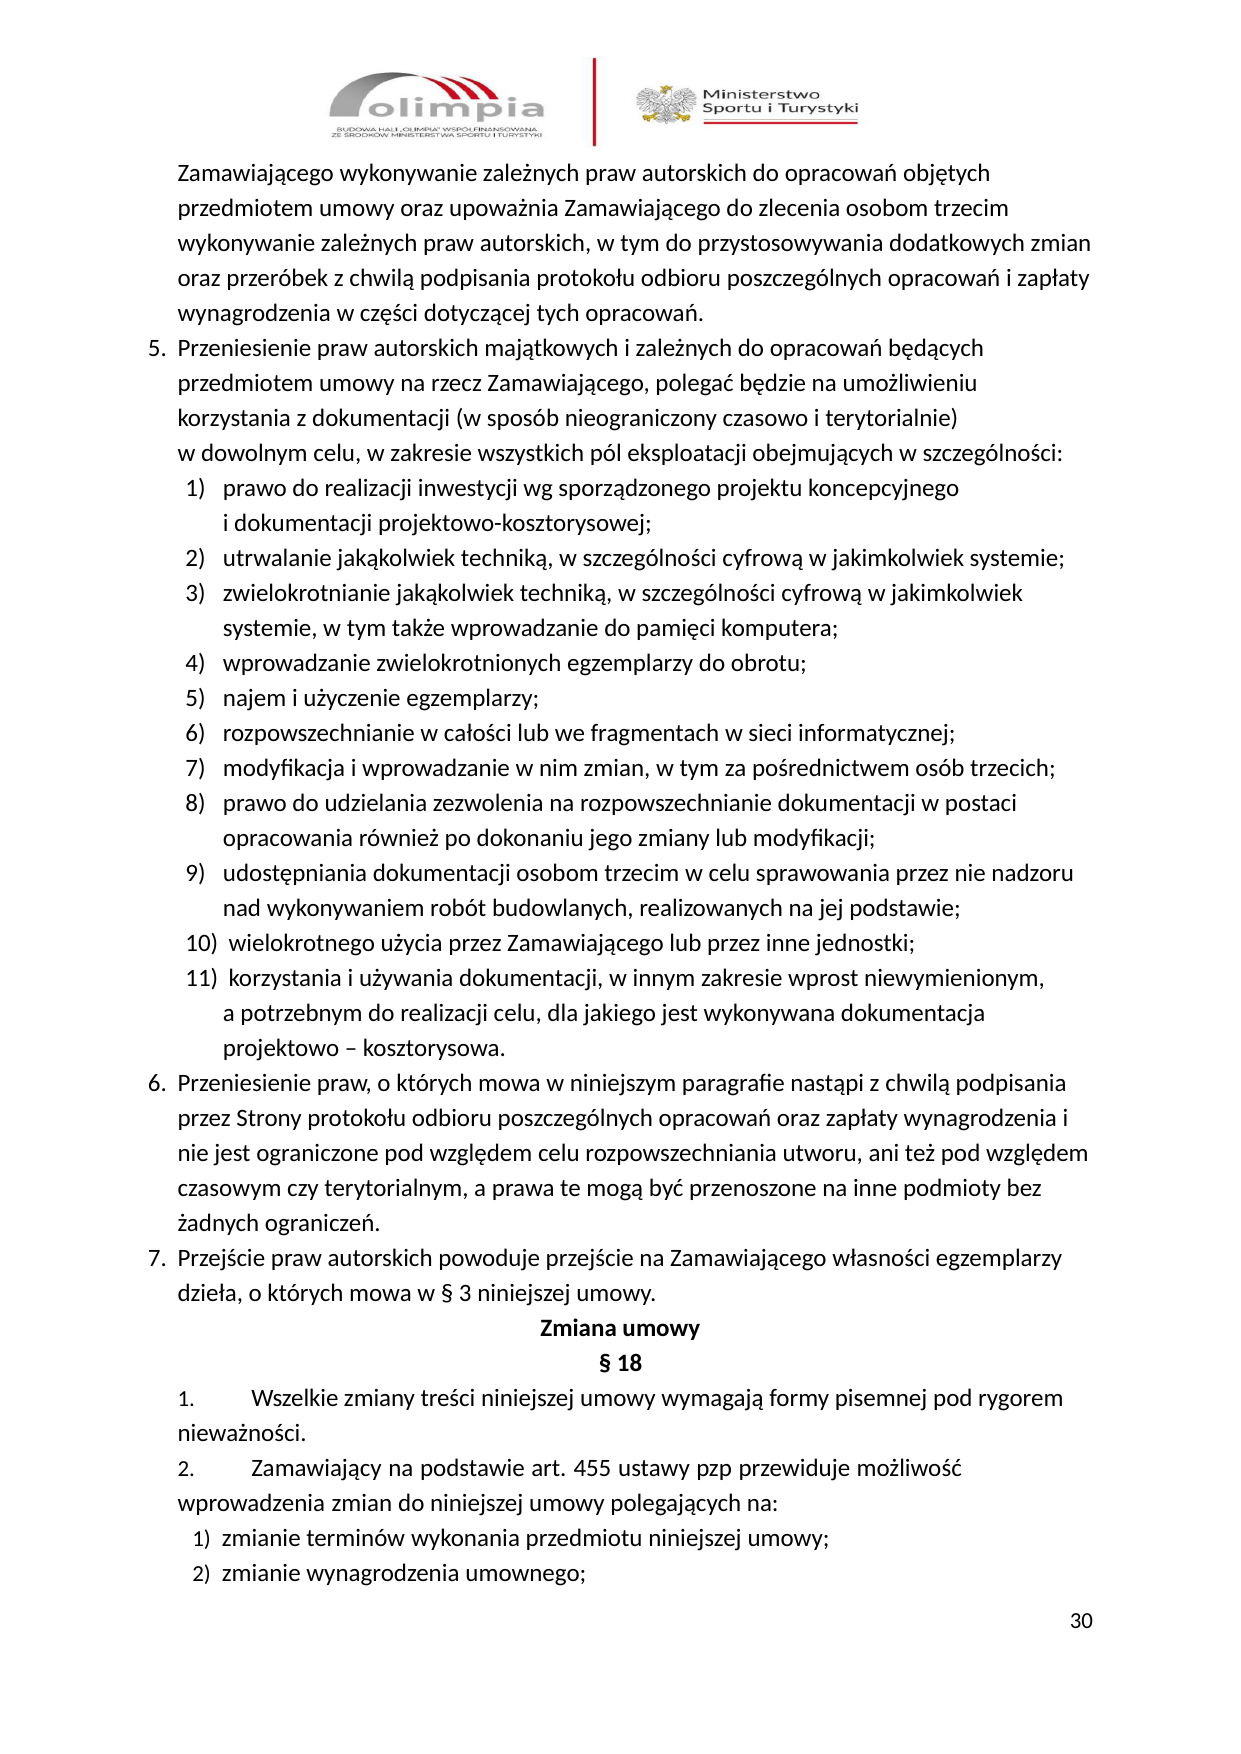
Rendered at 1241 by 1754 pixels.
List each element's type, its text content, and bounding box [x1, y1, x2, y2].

list najem i użyczenie egzemplarzy; [185, 682, 1093, 712]
list zmianie terminów wykonania przedmiotu niniejszej umowy; [192, 1522, 1093, 1552]
text § 18 [148, 1347, 1093, 1377]
list wielokrotnego użycia przez Zamawiającego lub przez inne jednostki; [185, 927, 1093, 957]
list prawo do udzielania zezwolenia na rozpowszechnianie dokumentacji w postaci opracowania również po dokonaniu jego zmiany lub modyfikacji; [185, 787, 1093, 852]
list wprowadzanie zwielokrotnionych egzemplarzy do obrotu; [185, 647, 1093, 677]
list udostępniania dokumentacji osobom trzecim w celu sprawowania przez nie nadzoru nad wykonywaniem robót budowlanych, realizowanych na jej podstawie; [185, 857, 1093, 922]
list modyfikacja i wprowadzanie w nim zmian, w tym za pośrednictwem osób trzecich; [185, 752, 1093, 782]
list Zamawiającego wykonywanie zależnych praw autorskich do opracowań objętych przedmiotem umowy oraz upoważnia Zamawiającego do zlecenia osobom trzecim wykonywanie zależnych praw autorskich, w tym do przystosowywania dodatkowych zmian oraz przeróbek z chwilą podpisania protokołu odbioru poszczególnych opracowań i zapłaty wynagrodzenia w części dotyczącej tych opracowań. [148, 157, 1093, 327]
list Przejście praw autorskich powoduje przejście na Zamawiającego własności egzemplarzy dzieła, o których mowa w § 3 niniejszej umowy. [148, 1242, 1093, 1307]
list rozpowszechnianie w całości lub we fragmentach w sieci informatycznej; [185, 717, 1093, 747]
list utrwalanie jakąkolwiek techniką, w szczególności cyfrową w jakimkolwiek systemie; [185, 542, 1093, 572]
list zmianie wynagrodzenia umownego; [192, 1557, 1093, 1587]
list Przeniesienie praw, o których mowa w niniejszym paragrafie nastąpi z chwilą podpisania przez Strony protokołu odbioru poszczególnych opracowań oraz zapłaty wynagrodzenia i nie jest ograniczone pod względem celu rozpowszechniania utworu, ani też pod względem czasowym czy terytorialnym, a prawa te mogą być przenoszone na inne podmioty bez żadnych ograniczeń. [148, 1067, 1093, 1237]
text Zmiana umowy [148, 1312, 1093, 1342]
list Przeniesienie praw autorskich majątkowych i zależnych do opracowań będących przedmiotem umowy na rzecz Zamawiającego, polegać będzie na umożliwieniu korzystania z dokumentacji (w sposób nieograniczony czasowo i terytorialnie) w dowolnym celu, w zakresie wszystkich pól eksploatacji obejmujących w szczególności: [148, 332, 1093, 467]
list Zamawiający na podstawie art. 455 ustawy pzp przewiduje możliwość wprowadzenia zmian do niniejszej umowy polegających na: [177, 1452, 1077, 1517]
list Wszelkie zmiany treści niniejszej umowy wymagają formy pisemnej pod rygorem nieważności. [177, 1382, 1093, 1447]
list zwielokrotnianie jakąkolwiek techniką, w szczególności cyfrową w jakimkolwiek systemie, w tym także wprowadzanie do pamięci komputera; [185, 577, 1093, 642]
list prawo do realizacji inwestycji wg sporządzonego projektu koncepcyjnego i dokumentacji projektowo-kosztorysowej; [185, 472, 1093, 537]
list korzystania i używania dokumentacji, w innym zakresie wprost niewymienionym, a potrzebnym do realizacji celu, dla jakiego jest wykonywana dokumentacja projektowo – kosztorysowa. [185, 962, 1093, 1062]
